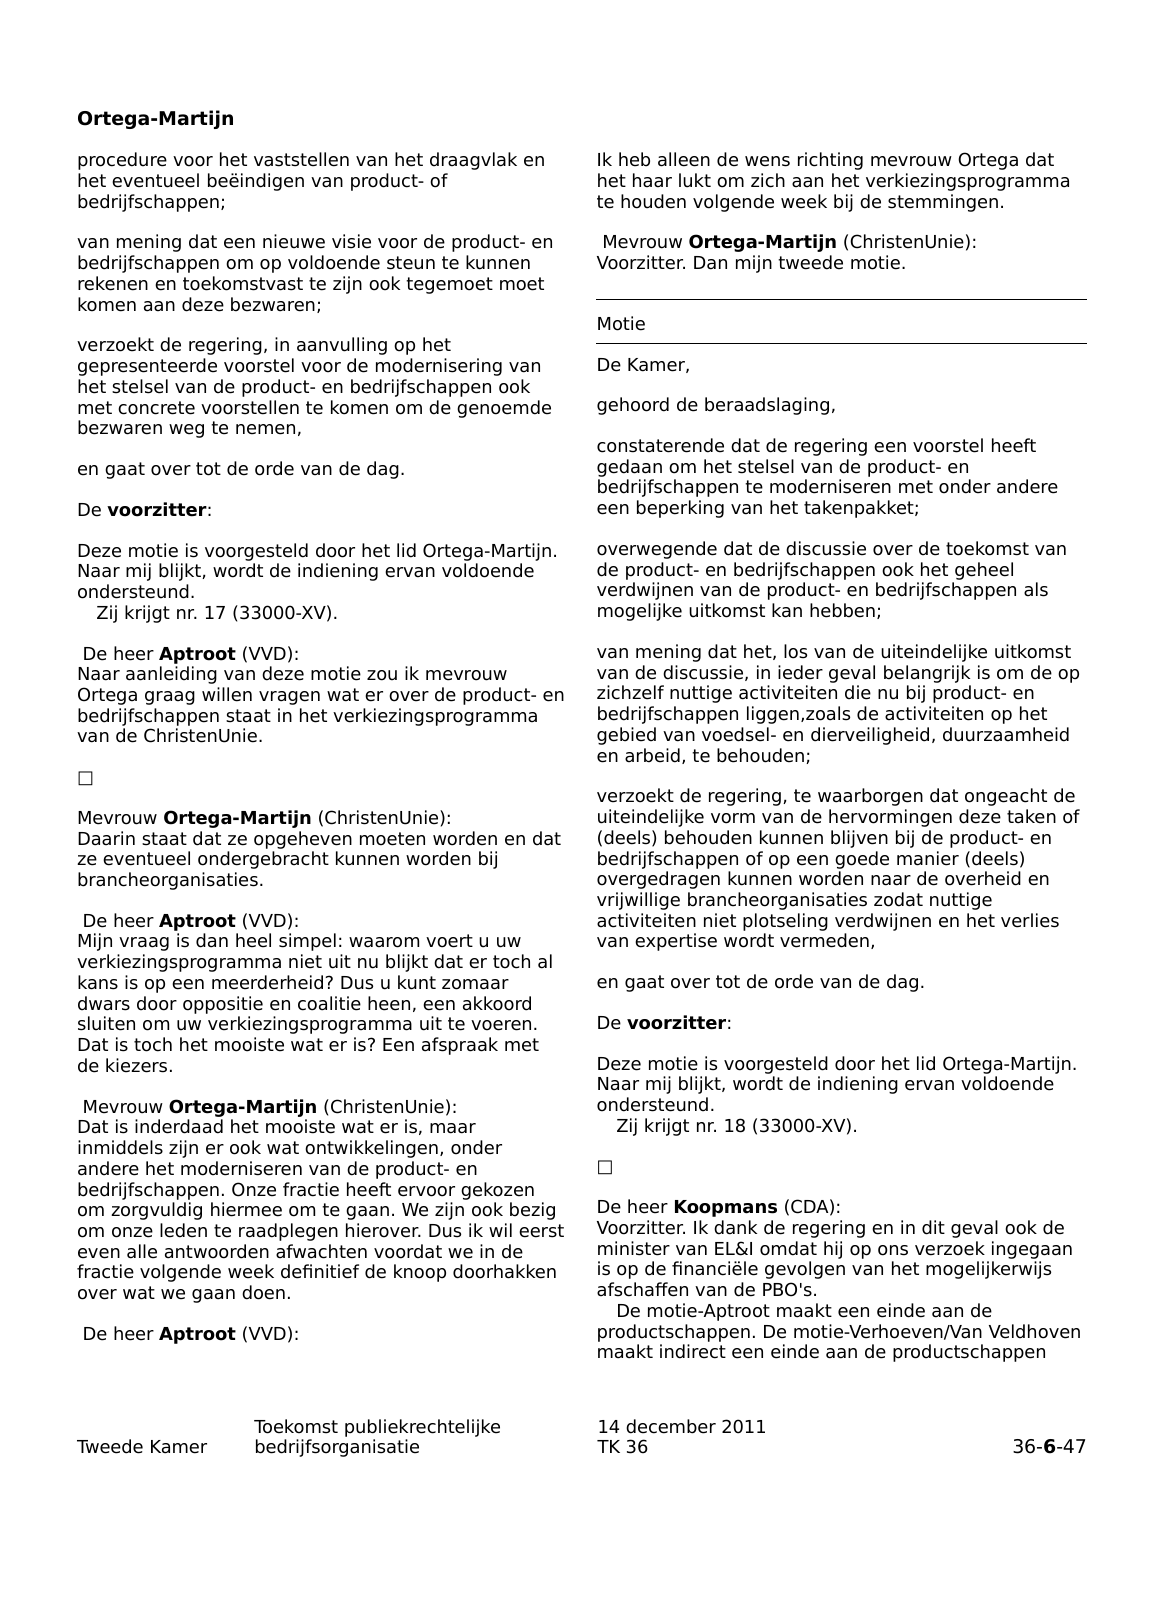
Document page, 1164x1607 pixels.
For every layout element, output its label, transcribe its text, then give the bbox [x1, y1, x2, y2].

text De heer Aptroot (VVD): [77, 643, 567, 664]
text □ [77, 767, 567, 788]
text Mevrouw Ortega-Martijn (ChristenUnie): [77, 808, 567, 828]
text De heer Aptroot (VVD): [77, 1324, 567, 1344]
text en gaat over tot de orde van de dag. [77, 459, 567, 480]
text Naar aanleiding van deze motie zou ik mevrouw Ortega graag willen vragen wat er over de product- en bedrijfschappen staat in het verkiezingsprogramma van de ChristenUnie. [77, 664, 567, 747]
text en gaat over tot de orde van de dag. [596, 972, 1087, 993]
text De motie-Aptroot maakt een einde aan de productschappen. De motie-Verhoeven/Van Veldhoven maakt indirect een einde aan de productschappen [596, 1301, 1087, 1363]
text Mijn vraag is dan heel simpel: waarom voert u uw verkiezingsprogramma niet uit nu blijkt dat er toch al kans is op een meerderheid? Dus u kunt zomaar dwars door oppositie en coalitie heen, een akkoord sluiten om uw verkiezingsprogramma uit te voeren. Dat is toch het mooiste wat er is? Een afspraak met de kiezers. [77, 931, 567, 1076]
text procedure voor het vaststellen van het draagvlak en het eventueel beëindigen van product- of bedrijfschappen; [77, 150, 567, 212]
text Mevrouw Ortega-Martijn (ChristenUnie): [77, 1096, 567, 1117]
text Voorzitter. Dan mijn tweede motie. [596, 253, 1087, 274]
text Mevrouw Ortega-Martijn (ChristenUnie): [596, 232, 1087, 253]
text Zij krijgt nr. 18 (33000-XV). [596, 1116, 1087, 1136]
text Dat is inderdaad het mooiste wat er is, maar inmiddels zijn er ook wat ontwikkelingen, onder andere het moderniseren van de product- en bedrijfschappen. Onze fractie heeft ervoor gekozen om zorgvuldig hiermee om te gaan. We zijn ook bezig om onze leden te raadplegen hierover. Dus ik wil eerst even alle antwoorden afwachten voordat we in de fractie volgende week definitief de knoop doorhakken over wat we gaan doen. [77, 1117, 567, 1304]
text De Kamer, [596, 354, 1087, 375]
text De heer Koopmans (CDA): [596, 1197, 1087, 1218]
text constaterende dat de regering een voorstel heeft gedaan om het stelsel van de product- en bedrijfschappen te moderniseren met onder andere een beperking van het takenpakket; [596, 436, 1087, 519]
text De voorzitter: [77, 500, 567, 520]
text verzoekt de regering, in aanvulling op het gepresenteerde voorstel voor de modernisering van het stelsel van de product- en bedrijfschappen ook met concrete voorstellen te komen om de genoemde bezwaren weg te nemen, [77, 335, 567, 439]
text Daarin staat dat ze opgeheven moeten worden en dat ze eventueel ondergebracht kunnen worden bij brancheorganisaties. [77, 828, 567, 891]
text De voorzitter: [596, 1013, 1087, 1033]
text Deze motie is voorgesteld door het lid Ortega-Martijn. Naar mij blijkt, wordt de indiening ervan voldoende ondersteund. [77, 540, 567, 603]
text De heer Aptroot (VVD): [77, 911, 567, 931]
text gehoord de beraadslaging, [596, 395, 1087, 416]
text Ik heb alleen de wens richting mevrouw Ortega dat het haar lukt om zich aan het verkiezingsprogramma te houden volgende week bij de stemmingen. [596, 150, 1087, 212]
text verzoekt de regering, te waarborgen dat ongeacht de uiteindelijke vorm van de hervormingen deze taken of (deels) behouden kunnen blijven bij de product- en bedrijfschappen of op een goede manier (deels) overgedragen kunnen worden naar de overheid en vrijwillige brancheorganisaties zodat nuttige activiteiten niet plotseling verdwijnen en het verlies van expertise wordt vermeden, [596, 786, 1087, 952]
text van mening dat een nieuwe visie voor de product- en bedrijfschappen om op voldoende steun te kunnen rekenen en toekomstvast te zijn ook tegemoet moet komen aan deze bezwaren; [77, 232, 567, 315]
text □ [596, 1156, 1087, 1177]
text van mening dat het, los van de uiteindelijke uitkomst van de discussie, in ieder geval belangrijk is om de op zichzelf nuttige activiteiten die nu bij product- en bedrijfschappen liggen,zoals de activiteiten op het gebied van voedsel- en dierveiligheid, duurzaamheid en arbeid, te behouden; [596, 642, 1087, 766]
text Motie [596, 314, 1087, 334]
text Deze motie is voorgesteld door het lid Ortega-Martijn. Naar mij blijkt, wordt de indiening ervan voldoende ondersteund. [596, 1053, 1087, 1116]
text Zij krijgt nr. 17 (33000-XV). [77, 603, 567, 623]
text overwegende dat de discussie over de toekomst van de product- en bedrijfschappen ook het geheel verdwijnen van de product- en bedrijfschappen als mogelijke uitkomst kan hebben; [596, 539, 1087, 622]
text Voorzitter. Ik dank de regering en in dit geval ook de minister van EL&I omdat hij op ons verzoek ingegaan is op de financiële gevolgen van het mogelijkerwijs afschaffen van de PBO's. [596, 1218, 1087, 1301]
